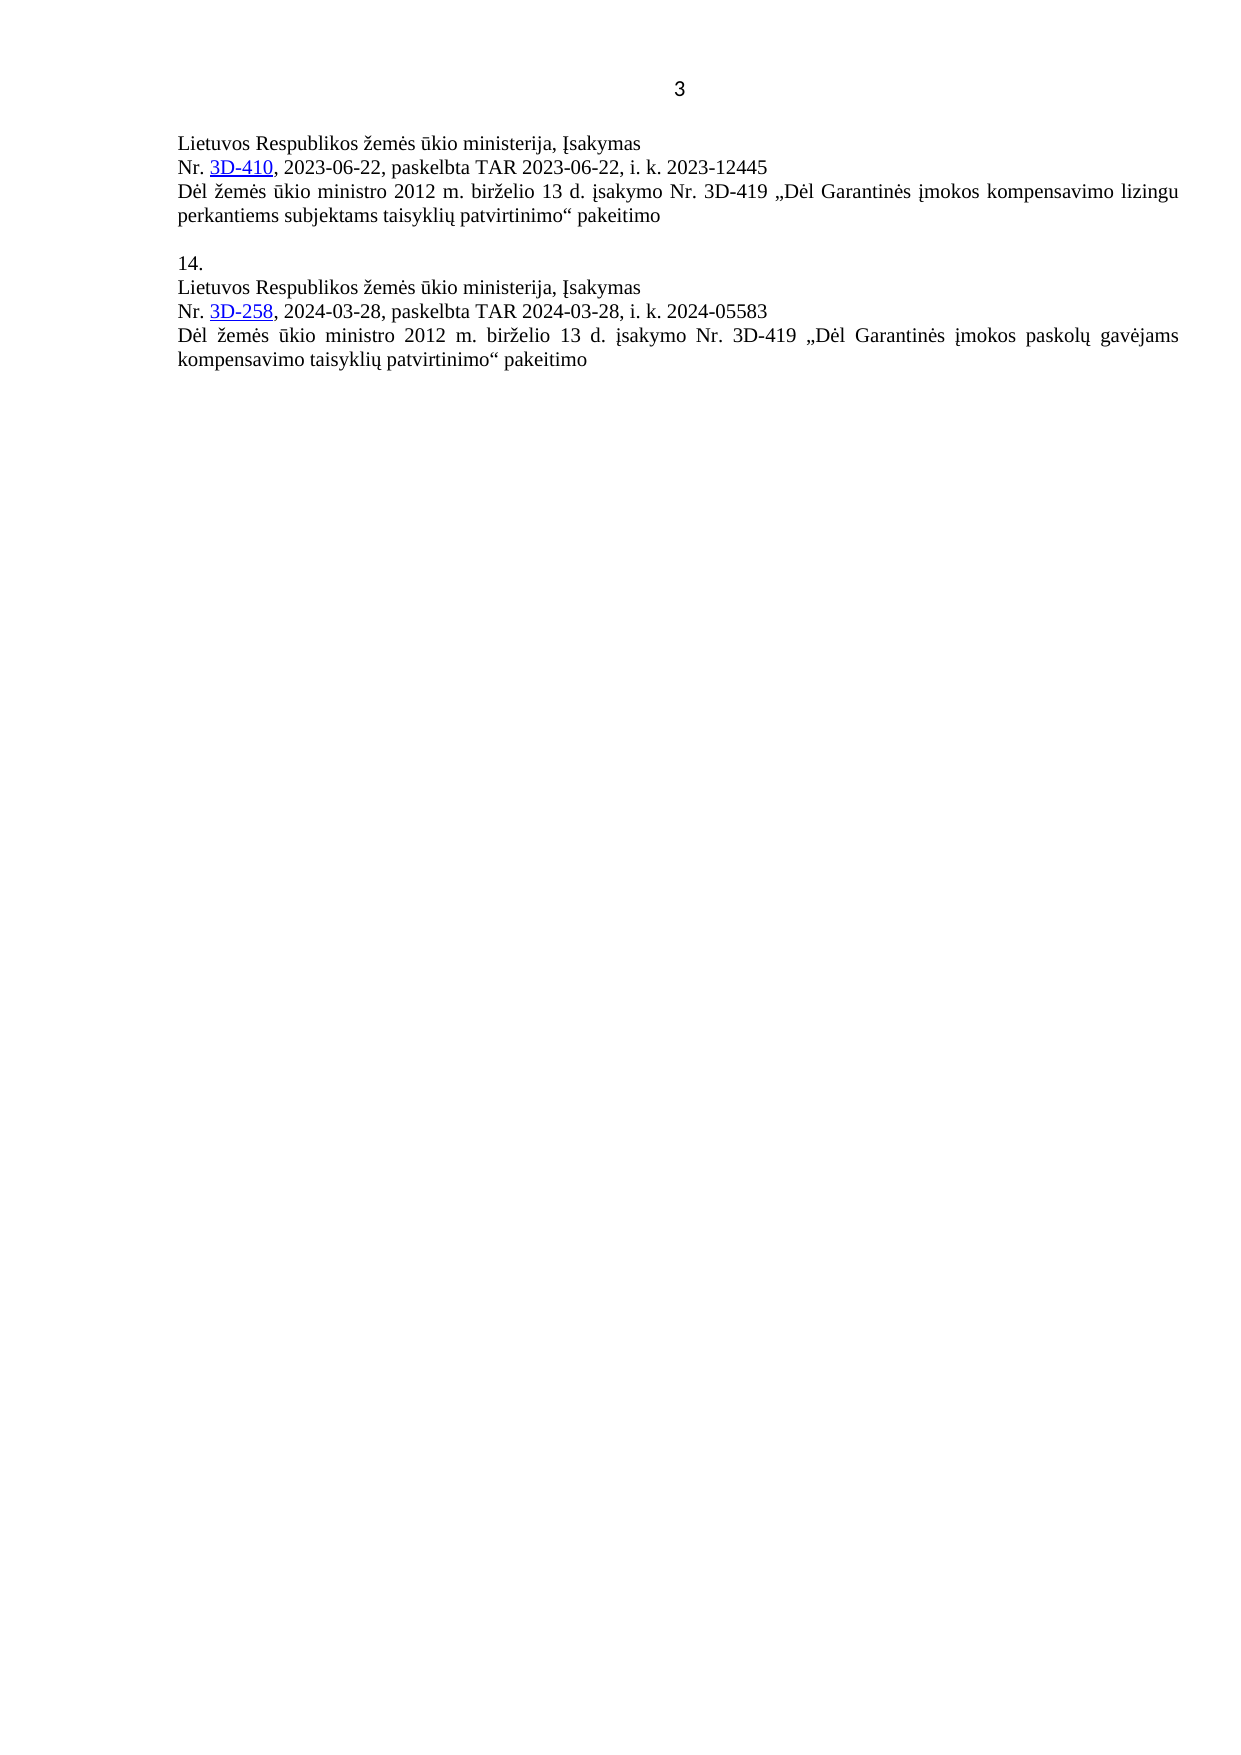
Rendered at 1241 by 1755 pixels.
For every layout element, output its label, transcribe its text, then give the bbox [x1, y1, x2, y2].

text Dėl žemės ūkio ministro 2012 m. birželio 13 d. įsakymo Nr. 3D-419 „Dėl Garantinės įmokos kompensavimo lizingu perkantiems subjektams taisyklių patvirtinimo“ pakeitimo [177, 179, 1181, 227]
text Dėl žemės ūkio ministro 2012 m. birželio 13 d. įsakymo Nr. 3D-419 „Dėl Garantinės įmokos paskolų gavėjams kompensavimo taisyklių patvirtinimo“ pakeitimo [177, 323, 1181, 371]
text 14. [177, 251, 1181, 275]
text Nr. 3D-410, 2023-06-22, paskelbta TAR 2023-06-22, i. k. 2023-12445 [177, 155, 1181, 179]
text Nr. 3D-258, 2024-03-28, paskelbta TAR 2024-03-28, i. k. 2024-05583 [177, 299, 1181, 323]
text Lietuvos Respublikos žemės ūkio ministerija, Įsakymas [177, 275, 1181, 299]
text Lietuvos Respublikos žemės ūkio ministerija, Įsakymas [177, 131, 1181, 155]
